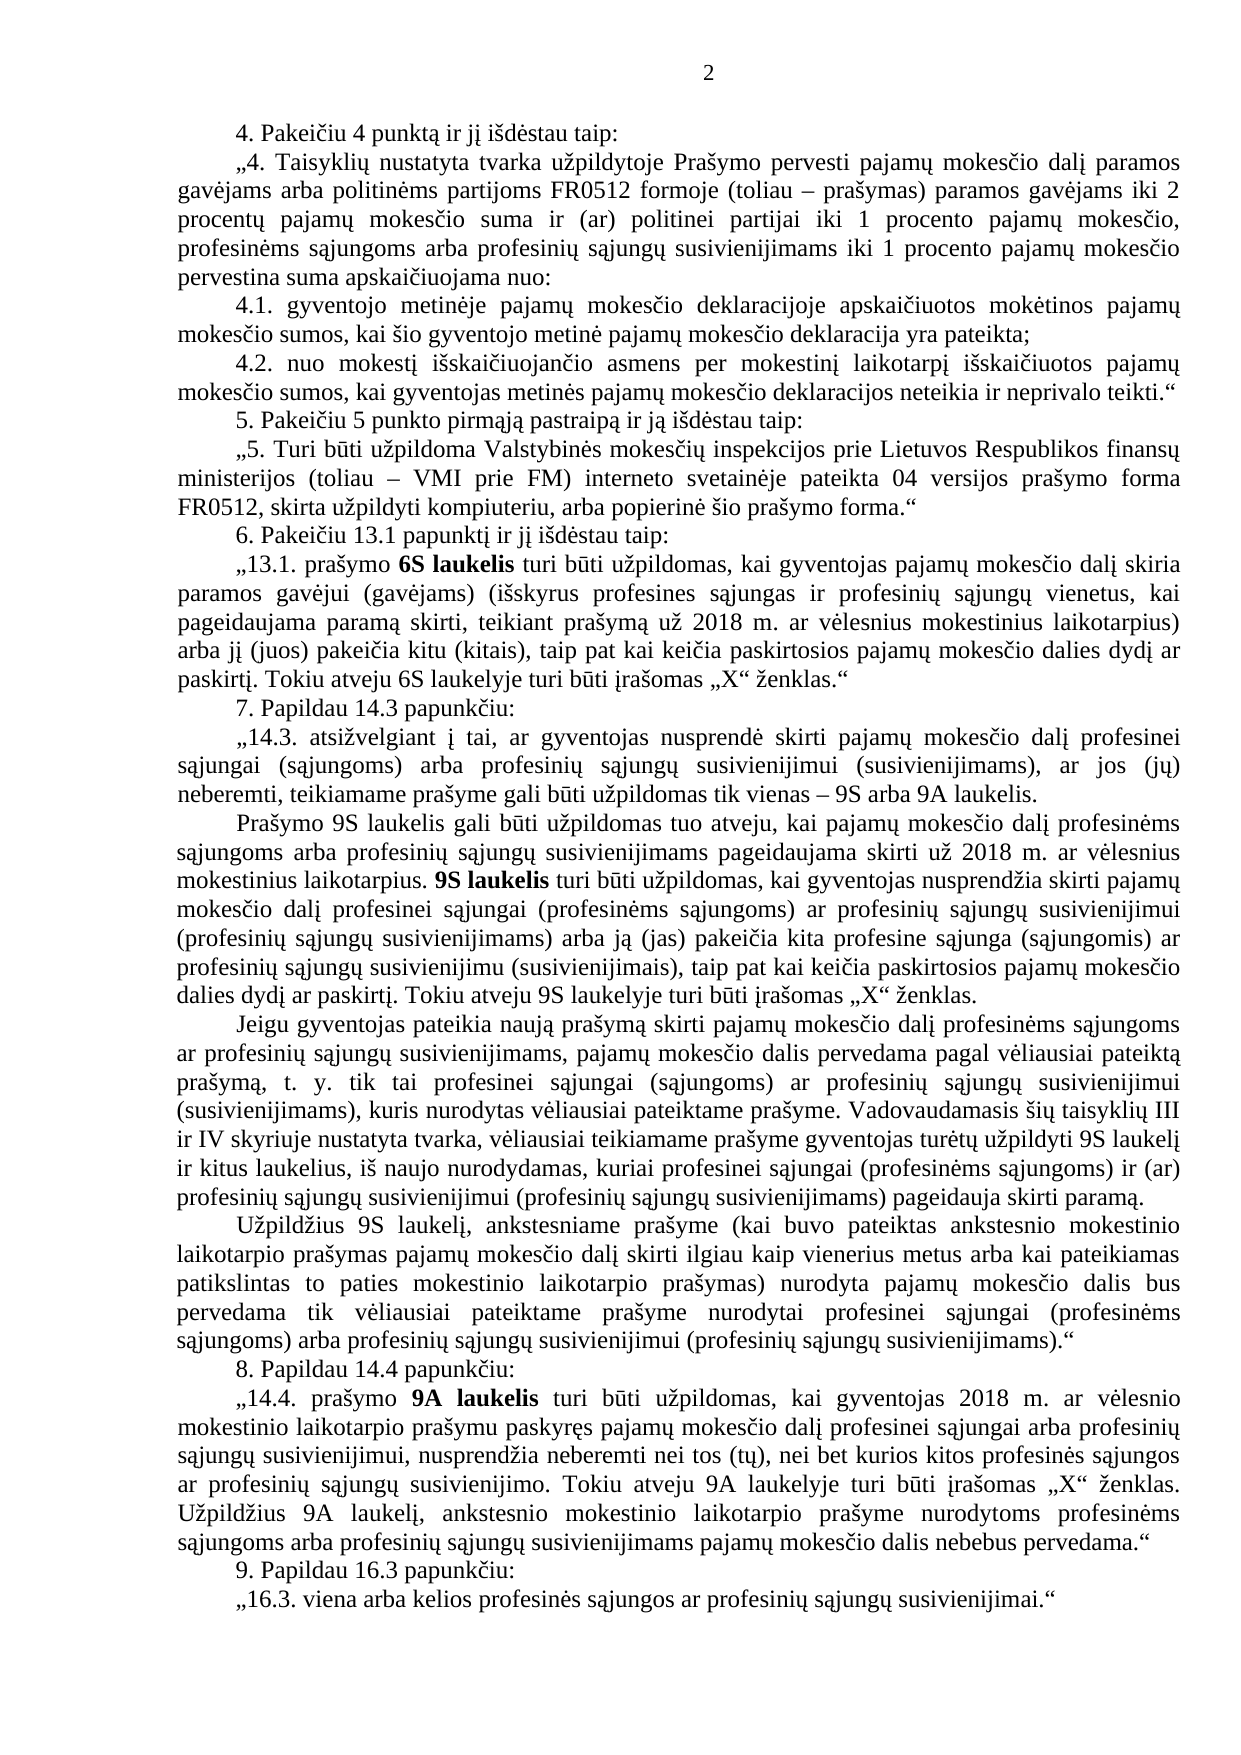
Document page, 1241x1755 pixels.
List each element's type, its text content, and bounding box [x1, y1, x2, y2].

text „5. Turi būti užpildoma Valstybinės mokesčių inspekcijos prie Lietuvos Respublikos finansų ministerijos (toliau – VMI prie FM) interneto svetainėje pateikta 04 versijos prašymo forma FR0512, skirta užpildyti kompiuteriu, arba popierinė šio prašymo forma.“ [177, 434, 1181, 521]
text 7. Papildau 14.3 papunkčiu: [177, 693, 1181, 722]
text 4.2. nuo mokestį išskaičiuojančio asmens per mokestinį laikotarpį išskaičiuotos pajamų mokesčio sumos, kai gyventojas metinės pajamų mokesčio deklaracijos neteikia ir neprivalo teikti.“ [177, 348, 1181, 406]
text Prašymo 9S laukelis gali būti užpildomas tuo atveju, kai pajamų mokesčio dalį profesinėms sąjungoms arba profesinių sąjungų susivienijimams pageidaujama skirti už 2018 m. ar vėlesnius mokestinius laikotarpius. 9S laukelis turi būti užpildomas, kai gyventojas nusprendžia skirti pajamų mokesčio dalį profesinei sąjungai (profesinėms sąjungoms) ar profesinių sąjungų susivienijimui (profesinių sąjungų susivienijimams) arba ją (jas) pakeičia kita profesine sąjunga (sąjungomis) ar profesinių sąjungų susivienijimu (susivienijimais), taip pat kai keičia paskirtosios pajamų mokesčio dalies dydį ar paskirtį. Tokiu atveju 9S laukelyje turi būti įrašomas „X“ ženklas. [176, 808, 1181, 1009]
text 9. Papildau 16.3 papunkčiu: [177, 1556, 1181, 1584]
text „14.4. prašymo 9A laukelis turi būti užpildomas, kai gyventojas 2018 m. ar vėlesnio mokestinio laikotarpio prašymu paskyręs pajamų mokesčio dalį profesinei sąjungai arba profesinių sąjungų susivienijimui, nusprendžia neberemti nei tos (tų), nei bet kurios kitos profesinės sąjungos ar profesinių sąjungų susivienijimo. Tokiu atveju 9A laukelyje turi būti įrašomas „X“ ženklas. Užpildžius 9A laukelį, ankstesnio mokestinio laikotarpio prašyme nurodytoms profesinėms sąjungoms arba profesinių sąjungų susivienijimams pajamų mokesčio dalis nebebus pervedama.“ [177, 1383, 1181, 1556]
text „16.3. viena arba kelios profesinės sąjungos ar profesinių sąjungų susivienijimai.“ [177, 1584, 1181, 1613]
text 6. Pakeičiu 13.1 papunktį ir jį išdėstau taip: [177, 521, 1181, 549]
text 8. Papildau 14.4 papunkčiu: [235, 1354, 1181, 1383]
text „14.3. atsižvelgiant į tai, ar gyventojas nusprendė skirti pajamų mokesčio dalį profesinei sąjungai (sąjungoms) arba profesinių sąjungų susivienijimui (susivienijimams), ar jos (jų) neberemti, teikiamame prašyme gali būti užpildomas tik vienas – 9S arba 9A laukelis. [177, 722, 1181, 808]
text Jeigu gyventojas pateikia naują prašymą skirti pajamų mokesčio dalį profesinėms sąjungoms ar profesinių sąjungų susivienijimams, pajamų mokesčio dalis pervedama pagal vėliausiai pateiktą prašymą, t. y. tik tai profesinei sąjungai (sąjungoms) ar profesinių sąjungų susivienijimui (susivienijimams), kuris nurodytas vėliausiai pateiktame prašyme. Vadovaudamasis šių taisyklių III ir IV skyriuje nustatyta tvarka, vėliausiai teikiamame prašyme gyventojas turėtų užpildyti 9S laukelį ir kitus laukelius, iš naujo nurodydamas, kuriai profesinei sąjungai (profesinėms sąjungoms) ir (ar) profesinių sąjungų susivienijimui (profesinių sąjungų susivienijimams) pageidauja skirti paramą. [176, 1009, 1181, 1211]
text „13.1. prašymo 6S laukelis turi būti užpildomas, kai gyventojas pajamų mokesčio dalį skiria paramos gavėjui (gavėjams) (išskyrus profesines sąjungas ir profesinių sąjungų vienetus, kai pageidaujama paramą skirti, teikiant prašymą už 2018 m. ar vėlesnius mokestinius laikotarpius) arba jį (juos) pakeičia kitu (kitais), taip pat kai keičia paskirtosios pajamų mokesčio dalies dydį ar paskirtį. Tokiu atveju 6S laukelyje turi būti įrašomas „X“ ženklas.“ [177, 549, 1181, 693]
text 4.1. gyventojo metinėje pajamų mokesčio deklaracijoje apskaičiuotos mokėtinos pajamų mokesčio sumos, kai šio gyventojo metinė pajamų mokesčio deklaracija yra pateikta; [177, 291, 1181, 348]
text 5. Pakeičiu 5 punkto pirmąją pastraipą ir ją išdėstau taip: [177, 406, 1181, 434]
text 4. Pakeičiu 4 punktą ir jį išdėstau taip: [177, 118, 1181, 147]
text Užpildžius 9S laukelį, ankstesniame prašyme (kai buvo pateiktas ankstesnio mokestinio laikotarpio prašymas pajamų mokesčio dalį skirti ilgiau kaip vienerius metus arba kai pateikiamas patikslintas to paties mokestinio laikotarpio prašymas) nurodyta pajamų mokesčio dalis bus pervedama tik vėliausiai pateiktame prašyme nurodytai profesinei sąjungai (profesinėms sąjungoms) arba profesinių sąjungų susivienijimui (profesinių sąjungų susivienijimams).“ [176, 1211, 1181, 1354]
text „4. Taisyklių nustatyta tvarka užpildytoje Prašymo pervesti pajamų mokesčio dalį paramos gavėjams arba politinėms partijoms FR0512 formoje (toliau – prašymas) paramos gavėjams iki 2 procentų pajamų mokesčio suma ir (ar) politinei partijai iki 1 procento pajamų mokesčio, profesinėms sąjungoms arba profesinių sąjungų susivienijimams iki 1 procento pajamų mokesčio pervestina suma apskaičiuojama nuo: [177, 147, 1181, 291]
